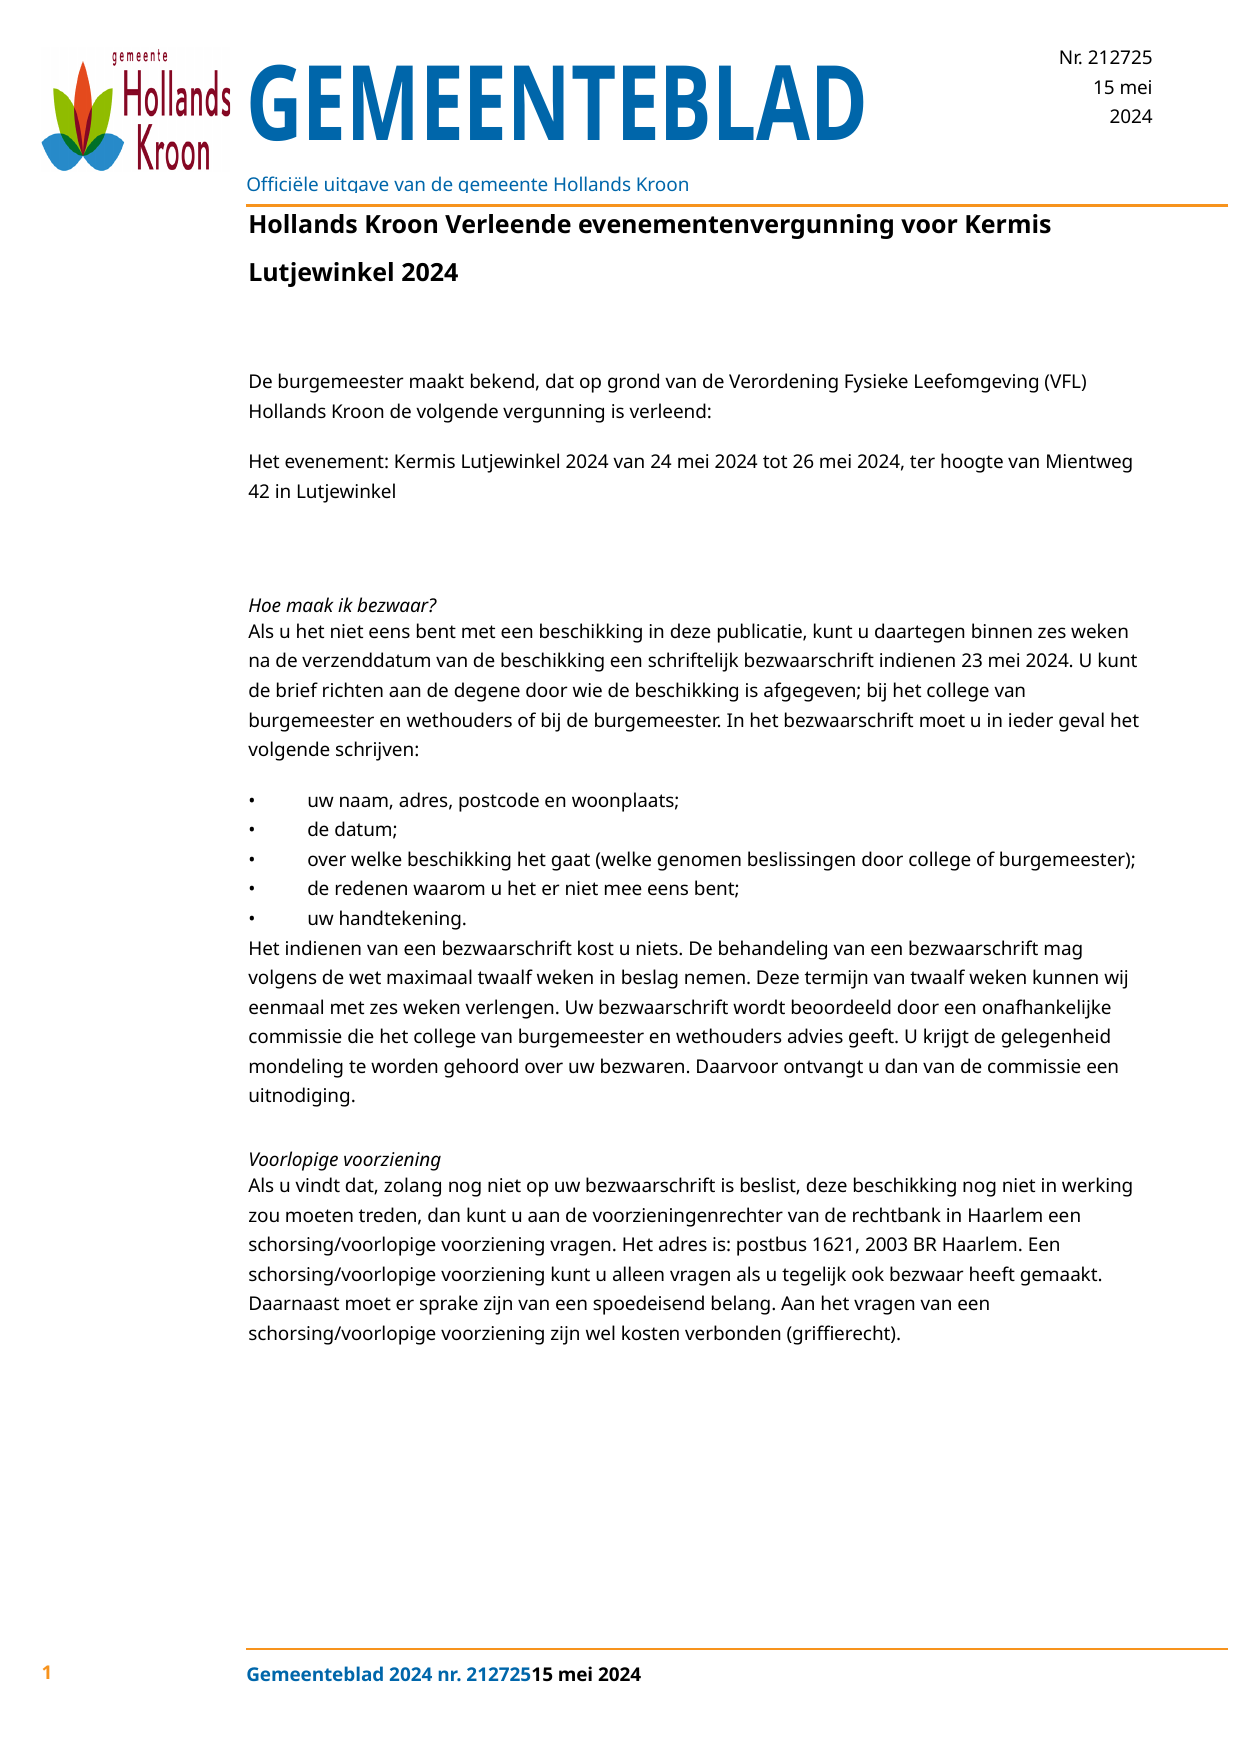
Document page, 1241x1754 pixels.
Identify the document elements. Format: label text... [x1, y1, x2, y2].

list uw handtekening. [248, 905, 1152, 931]
text Voorlopige voorziening [248, 1147, 1152, 1172]
text Als u vindt dat, zolang nog niet op uw bezwaarschrift is beslist, deze beschikking nog niet in werking zou moeten treden, dan kunt u aan de voorzieningenrechter van de rechtbank in Haarlem een schorsing/voorlopige voorziening vragen. Het adres is: postbus 1621, 2003 BR Haarlem. Een schorsing/voorlopige voorziening kunt u alleen vragen als u tegelijk ook bezwaar heeft gemaakt. Daarnaast moet er sprake zijn van een spoedeisend belang. Aan het vragen van een schorsing/voorlopige voorziening zijn wel kosten verbonden (griffierecht). [248, 1172, 1152, 1346]
text Het evenement: Kermis Lutjewinkel 2024 van 24 mei 2024 tot 26 mei 2024, ter hoogte van Mientweg 42 in Lutjewinkel [248, 448, 1152, 504]
text Het indienen van een bezwaarschrift kost u niets. De behandeling van een bezwaarschrift mag volgens de wet maximaal twaalf weken in beslag nemen. Deze termijn van twaalf weken kunnen wij eenmaal met zes weken verlengen. Uw bezwaarschrift wordt beoordeeld door een onafhankelijke commissie die het college van burgemeester en wethouders advies geeft. U krijgt de gelegenheid mondeling te worden gehoord over uw bezwaren. Daarvoor ontvangt u dan van de commissie een uitnodiging. [248, 935, 1152, 1108]
list uw naam, adres, postcode en woonplaats; [248, 787, 1152, 812]
text Als u het niet eens bent met een beschikking in deze publicatie, kunt u daartegen binnen zes weken na de verzenddatum van de beschikking een schriftelijk bezwaarschrift indienen 23 mei 2024. U kunt de brief richten aan de degene door wie de beschikking is afgegeven; bij het college van burgemeester en wethouders of bij de burgemeester. In het bezwaarschrift moet u in ieder geval het volgende schrijven: [248, 618, 1152, 762]
list de redenen waarom u het er niet mee eens bent; [248, 876, 1152, 901]
text Hollands Kroon Verleende evenementenvergunning voor Kermis Lutjewinkel 2024 [248, 207, 1152, 288]
text Hoe maak ik bezwaar? [248, 592, 1152, 618]
list over welke beschikking het gaat (welke genomen beslissingen door college of burgemeester); [248, 846, 1152, 872]
list de datum; [248, 816, 1152, 842]
picture [41, 47, 231, 172]
text De burgemeester maakt bekend, dat op grond van de Verordening Fysieke Leefomgeving (VFL) Hollands Kroon de volgende vergunning is verleend: [248, 368, 1152, 424]
